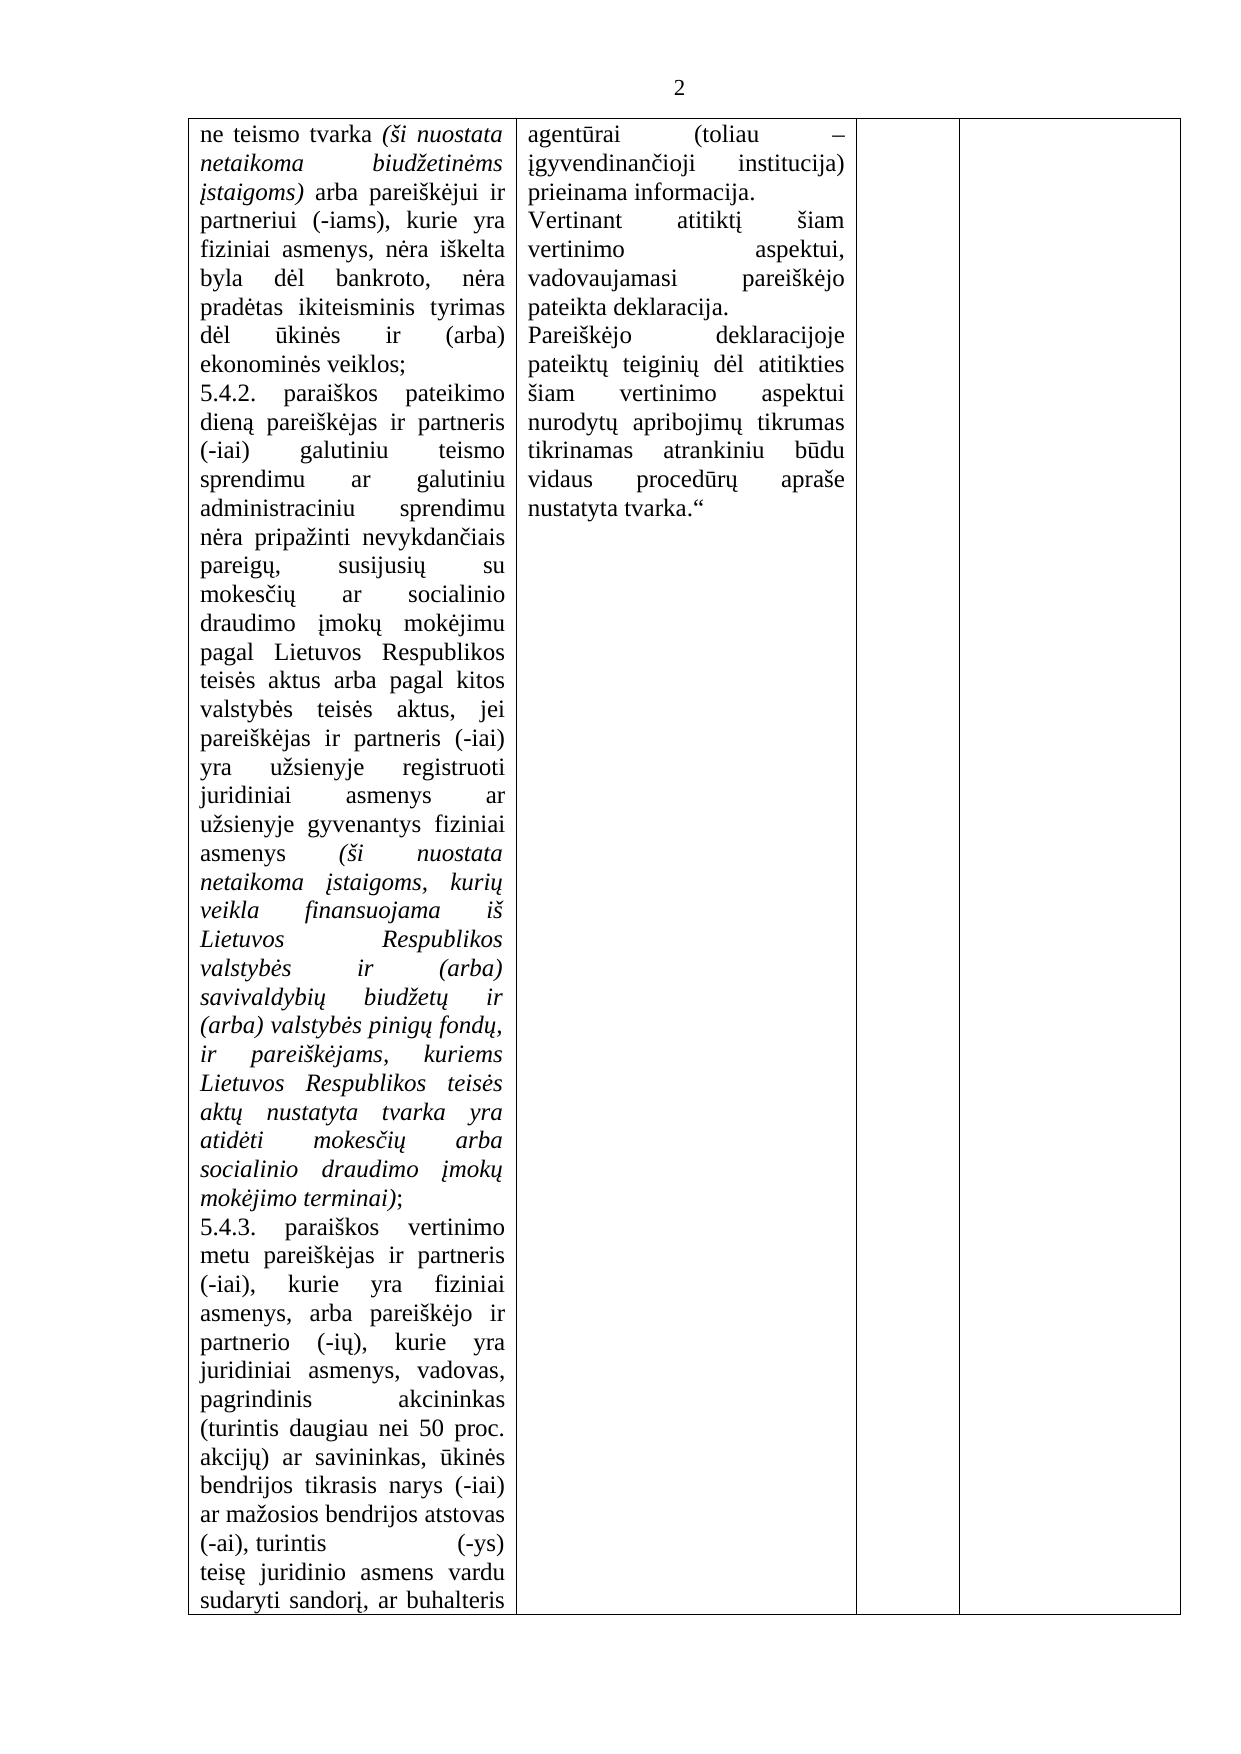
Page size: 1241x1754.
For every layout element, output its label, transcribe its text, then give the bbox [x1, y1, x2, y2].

table_header ne teismo tvarka (ši nuostata netaikoma biudžetinėms įstaigoms) arba pareiškėjui ir partneriui (-iams), kurie yra fiziniai asmenys, nėra iškelta byla dėl bankroto, nėra pradėtas ikiteisminis tyrimas dėl ūkinės ir (arba) ekonominės veiklos; 5.4.2. paraiškos pateikimo dieną pareiškėjas ir partneris (-iai) galutiniu teismo sprendimu ar galutiniu administraciniu sprendimu nėra pripažinti nevykdančiais pareigų, susijusių su mokesčių ar socialinio draudimo įmokų mokėjimu pagal Lietuvos Respublikos teisės aktus arba pagal kitos valstybės teisės aktus, jei pareiškėjas ir partneris (-iai) yra užsienyje registruoti juridiniai asmenys ar užsienyje gyvenantys fiziniai asmenys (ši nuostata netaikoma įstaigoms, kurių veikla finansuojama iš Lietuvos Respublikos valstybės ir (arba) savivaldybių biudžetų ir (arba) valstybės pinigų fondų, ir pareiškėjams, kuriems Lietuvos Respublikos teisės aktų nustatyta tvarka yra atidėti mokesčių arba socialinio draudimo įmokų mokėjimo terminai); 5.4.3. paraiškos vertinimo metu pareiškėjas ir partneris (-iai), kurie yra fiziniai asmenys, arba pareiškėjo ir partnerio (-ių), kurie yra juridiniai asmenys, vadovas, pagrindinis akcininkas (turintis daugiau nei 50 proc. akcijų) ar savininkas, ūkinės bendrijos tikrasis narys (-iai) ar mažosios bendrijos atstovas (-ai), turintis (-ys) teisę juridinio asmens vardu sudaryti sandorį, ar buhalteris [189, 119, 516, 1614]
table_header [960, 119, 1180, 1614]
table_header [857, 119, 959, 1614]
table_header agentūrai (toliau – įgyvendinančioji institucija) prieinama informacija. Vertinant atitiktį šiam vertinimo aspektui, vadovaujamasi pareiškėjo pateikta deklaracija. Pareiškėjo deklaracijoje pateiktų teiginių dėl atitikties šiam vertinimo aspektui nurodytų apribojimų tikrumas tikrinamas atrankiniu būdu vidaus procedūrų apraše nustatyta tvarka.“ [517, 119, 856, 1614]
